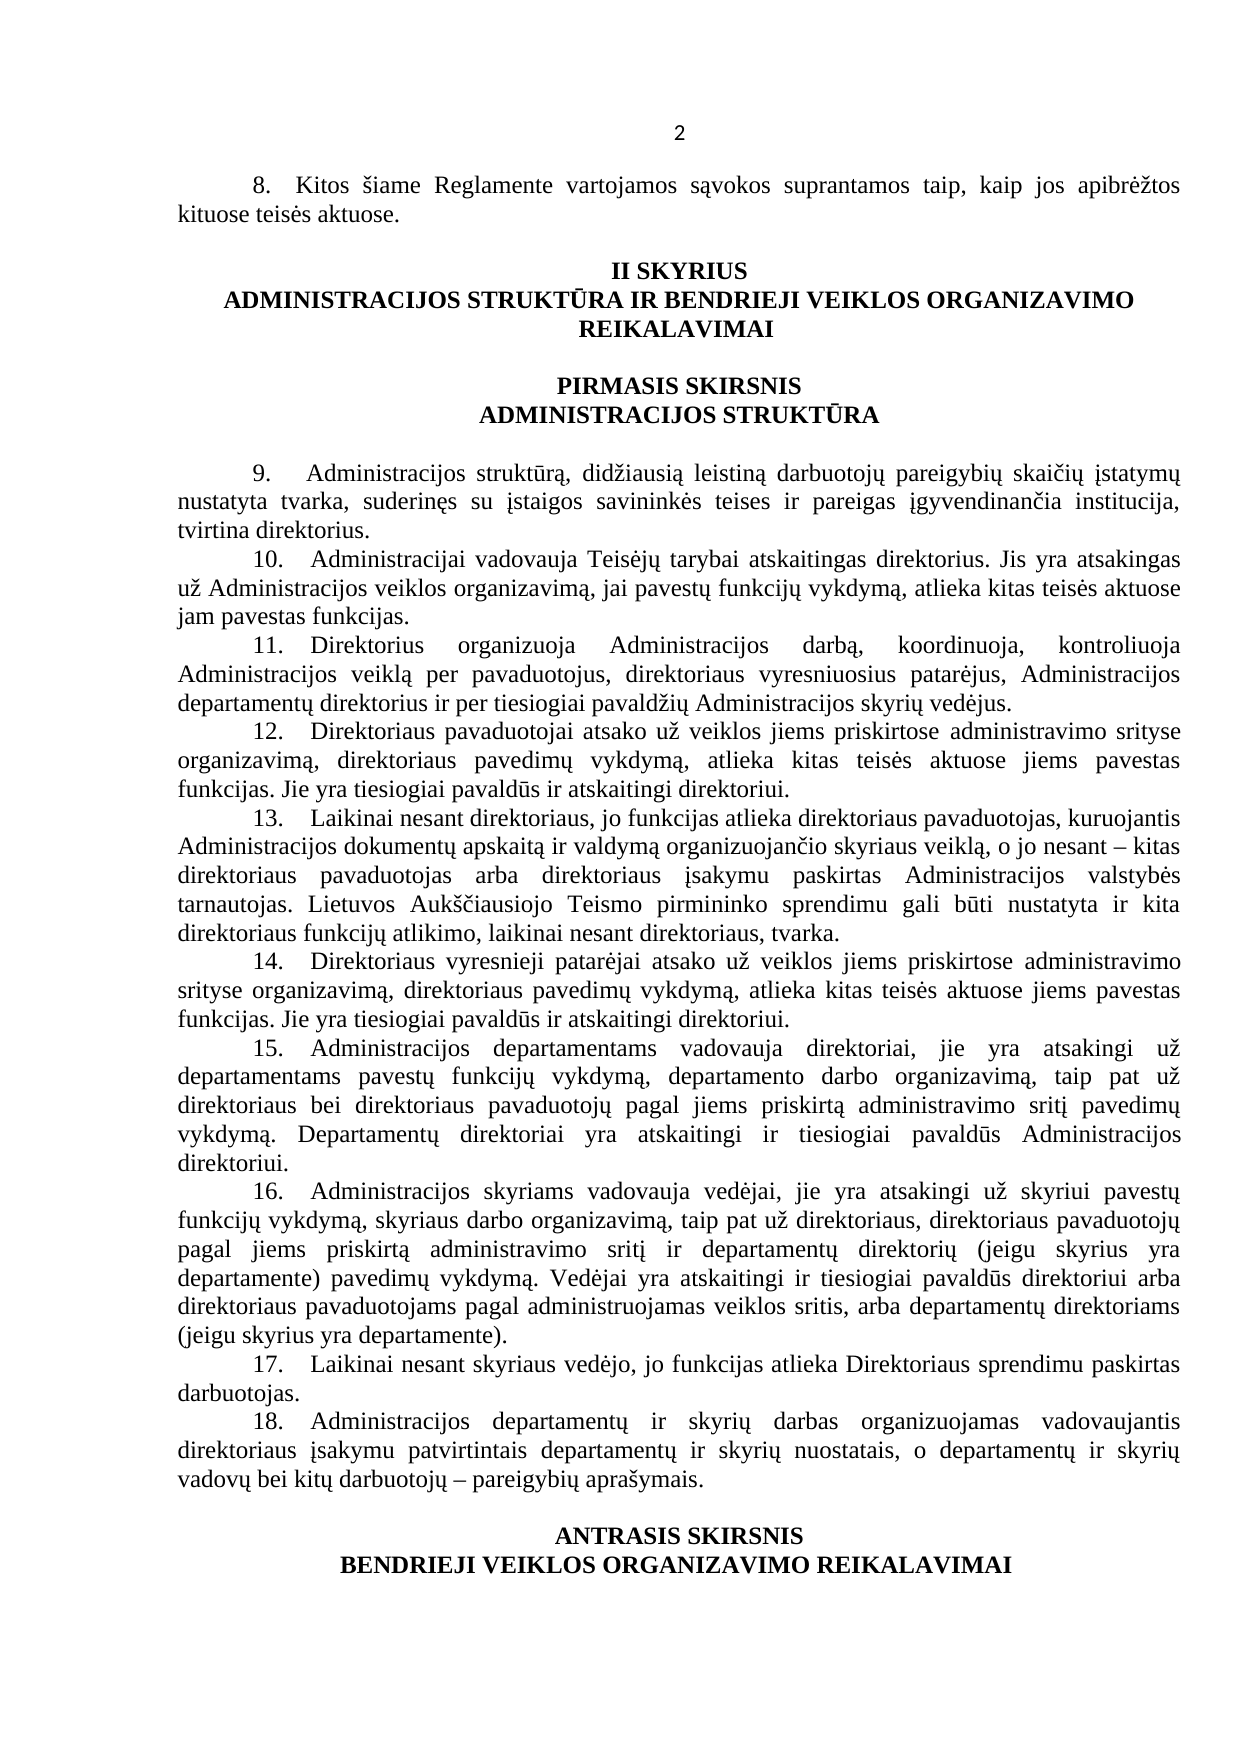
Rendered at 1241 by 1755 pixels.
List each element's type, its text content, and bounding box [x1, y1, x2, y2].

text 17. Laikinai nesant skyriaus vedėjo, jo funkcijas atlieka Direktoriaus sprendimu paskirtas darbuotojas. [177, 1349, 1181, 1406]
text 11. Direktorius organizuoja Administracijos darbą, koordinuoja, kontroliuoja Administracijos veiklą per pavaduotojus, direktoriaus vyresniuosius patarėjus, Administracijos departamentų direktorius ir per tiesiogiai pavaldžių Administracijos skyrių vedėjus. [177, 630, 1181, 716]
text 9. Administracijos struktūrą, didžiausią leistiną darbuotojų pareigybių skaičių įstatymų nustatyta tvarka, suderinęs su įstaigos savininkės teises ir pareigas įgyvendinančia institucija, tvirtina direktorius. [177, 458, 1181, 544]
text 10. Administracijai vadovauja Teisėjų tarybai atskaitingas direktorius. Jis yra atsakingas už Administracijos veiklos organizavimą, jai pavestų funkcijų vykdymą, atlieka kitas teisės aktuose jam pavestas funkcijas. [177, 544, 1181, 630]
text ADMINISTRACIJOS STRUKTŪRA [177, 400, 1181, 429]
text PIRMASIS SKIRSNIS [177, 371, 1181, 400]
text 15. Administracijos departamentams vadovauja direktoriai, jie yra atsakingi už departamentams pavestų funkcijų vykdymą, departamento darbo organizavimą, taip pat už direktoriaus bei direktoriaus pavaduotojų pagal jiems priskirtą administravimo sritį pavedimų vykdymą. Departamentų direktoriai yra atskaitingi ir tiesiogiai pavaldūs Administracijos direktoriui. [177, 1033, 1181, 1176]
text 14. Direktoriaus vyresnieji patarėjai atsako už veiklos jiems priskirtose administravimo srityse organizavimą, direktoriaus pavedimų vykdymą, atlieka kitas teisės aktuose jiems pavestas funkcijas. Jie yra tiesiogiai pavaldūs ir atskaitingi direktoriui. [177, 946, 1181, 1033]
text 8. Kitos šiame Reglamente vartojamos sąvokos suprantamos taip, kaip jos apibrėžtos kituose teisės aktuose. [177, 170, 1181, 228]
text II SKYRIUS [177, 256, 1181, 285]
text 13. Laikinai nesant direktoriaus, jo funkcijas atlieka direktoriaus pavaduotojas, kuruojantis Administracijos dokumentų apskaitą ir valdymą organizuojančio skyriaus veiklą, o jo nesant – kitas direktoriaus pavaduotojas arba direktoriaus įsakymu paskirtas Administracijos valstybės tarnautojas. Lietuvos Aukščiausiojo Teismo pirmininko sprendimu gali būti nustatyta ir kita direktoriaus funkcijų atlikimo, laikinai nesant direktoriaus, tvarka. [177, 803, 1181, 946]
text 18. Administracijos departamentų ir skyrių darbas organizuojamas vadovaujantis direktoriaus įsakymu patvirtintais departamentų ir skyrių nuostatais, o departamentų ir skyrių vadovų bei kitų darbuotojų – pareigybių aprašymais. [177, 1406, 1181, 1493]
text ANTRASIS SKIRSNIS [177, 1521, 1181, 1550]
text ADMINISTRACIJOS STRUKTŪRA IR BENDRIEJI VEIKLOS ORGANIZAVIMO REIKALAVIMAI [177, 285, 1181, 343]
text BENDRIEJI VEIKLOS ORGANIZAVIMO REIKALAVIMAI [177, 1550, 1181, 1579]
text 12. Direktoriaus pavaduotojai atsako už veiklos jiems priskirtose administravimo srityse organizavimą, direktoriaus pavedimų vykdymą, atlieka kitas teisės aktuose jiems pavestas funkcijas. Jie yra tiesiogiai pavaldūs ir atskaitingi direktoriui. [177, 716, 1181, 803]
text 16. Administracijos skyriams vadovauja vedėjai, jie yra atsakingi už skyriui pavestų funkcijų vykdymą, skyriaus darbo organizavimą, taip pat už direktoriaus, direktoriaus pavaduotojų pagal jiems priskirtą administravimo sritį ir departamentų direktorių (jeigu skyrius yra departamente) pavedimų vykdymą. Vedėjai yra atskaitingi ir tiesiogiai pavaldūs direktoriui arba direktoriaus pavaduotojams pagal administruojamas veiklos sritis, arba departamentų direktoriams (jeigu skyrius yra departamente). [177, 1176, 1181, 1349]
